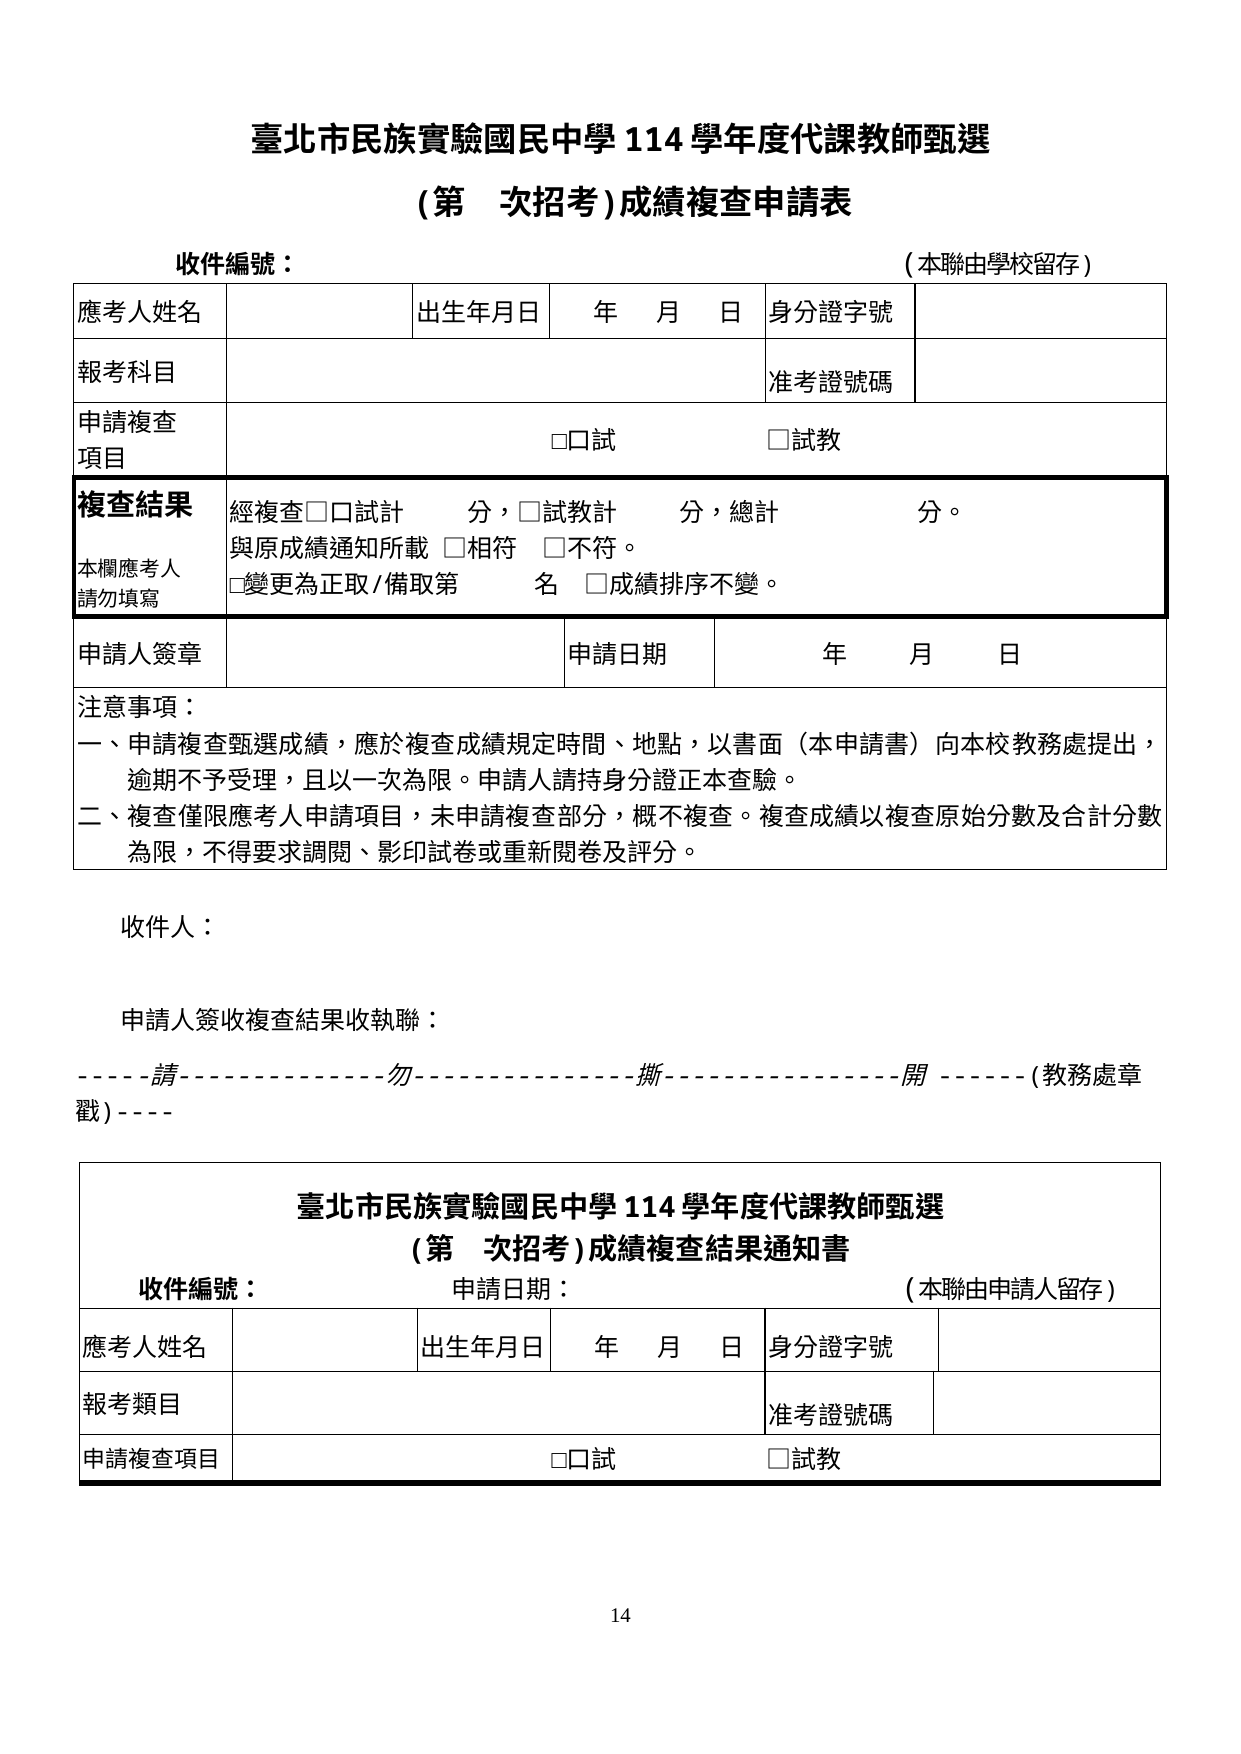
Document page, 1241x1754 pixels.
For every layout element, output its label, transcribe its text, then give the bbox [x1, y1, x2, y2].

table_header 應考人姓名 [74, 284, 226, 338]
table_cell [939, 1309, 1160, 1371]
table_cell 出生年月日 [418, 1309, 550, 1371]
table_cell 准考證號碼 [766, 339, 914, 402]
table_cell 複查結果 本欄應考人 請勿填寫 [76, 480, 226, 614]
table_header 出生年月日 [413, 284, 549, 338]
table_cell 申請複查 項目 [74, 403, 226, 475]
table_cell 經複查□口試計 分，□試教計 分，總計 分。 與原成績通知所載 □相符 □不符。 □變更為正取/備取第 名 □成績排序不變。 [227, 480, 1164, 614]
table_cell 申請人簽章 [74, 619, 226, 687]
table_cell 身分證字號 [766, 1309, 938, 1371]
table_header 臺北市民族實驗國民中學114學年度代課教師甄選 (第 次招考)成績複查結果通知書 收件編號： 申請日期： (本聯由申請人留存) [80, 1163, 1160, 1307]
table_cell 報考科目 [74, 339, 226, 402]
text 收件編號： (本聯由學校留存) [75, 221, 1165, 283]
table_cell □口試 □試教 [227, 403, 1166, 475]
table_cell 准考證號碼 [766, 1372, 933, 1434]
table_cell [934, 1372, 1160, 1434]
text 申請人簽收複查結果收執聯： [75, 1000, 1165, 1036]
text 收件人： [75, 908, 1165, 944]
table_cell [233, 1372, 764, 1434]
text 臺北市民族實驗國民中學114學年度代課教師甄選 [75, 96, 1165, 158]
table_cell [227, 339, 765, 402]
table_cell 年 月 日 [551, 1309, 764, 1371]
table_header 身分證字號 [766, 284, 914, 338]
table_header [916, 284, 1166, 338]
table_cell 年 月 日 [715, 619, 1166, 687]
table_cell 申請複查項目 [80, 1435, 232, 1480]
table_cell [233, 1309, 417, 1371]
table_cell 報考類目 [80, 1372, 232, 1434]
text -----請--------------勿---------------撕----------------開 ------(教務處章戳)---- [75, 1055, 1165, 1128]
table_cell [916, 339, 1166, 402]
table_header 年 月 日 [550, 284, 765, 338]
table_cell 申請日期 [565, 619, 714, 687]
table_cell [227, 619, 564, 687]
text (第 次招考)成績複查申請表 [1, 158, 1240, 221]
table_cell 注意事項： 一、申請複查甄選成績，應於複查成績規定時間、地點，以書面（本申請書）向本校教務處提出，逾期不予受理，且以一次為限。申請人請持身分證正本查驗。 二、複查僅限應考人申請項目，未申請複查部分，概不複查。複查成績以複查原始分數及合計分數為限，不得要求調閱、影印試卷或重新閱卷及評分。 [74, 688, 1166, 869]
table_cell 應考人姓名 [80, 1309, 232, 1371]
table_header [227, 284, 412, 338]
table_cell □口試 □試教 [233, 1435, 1160, 1480]
